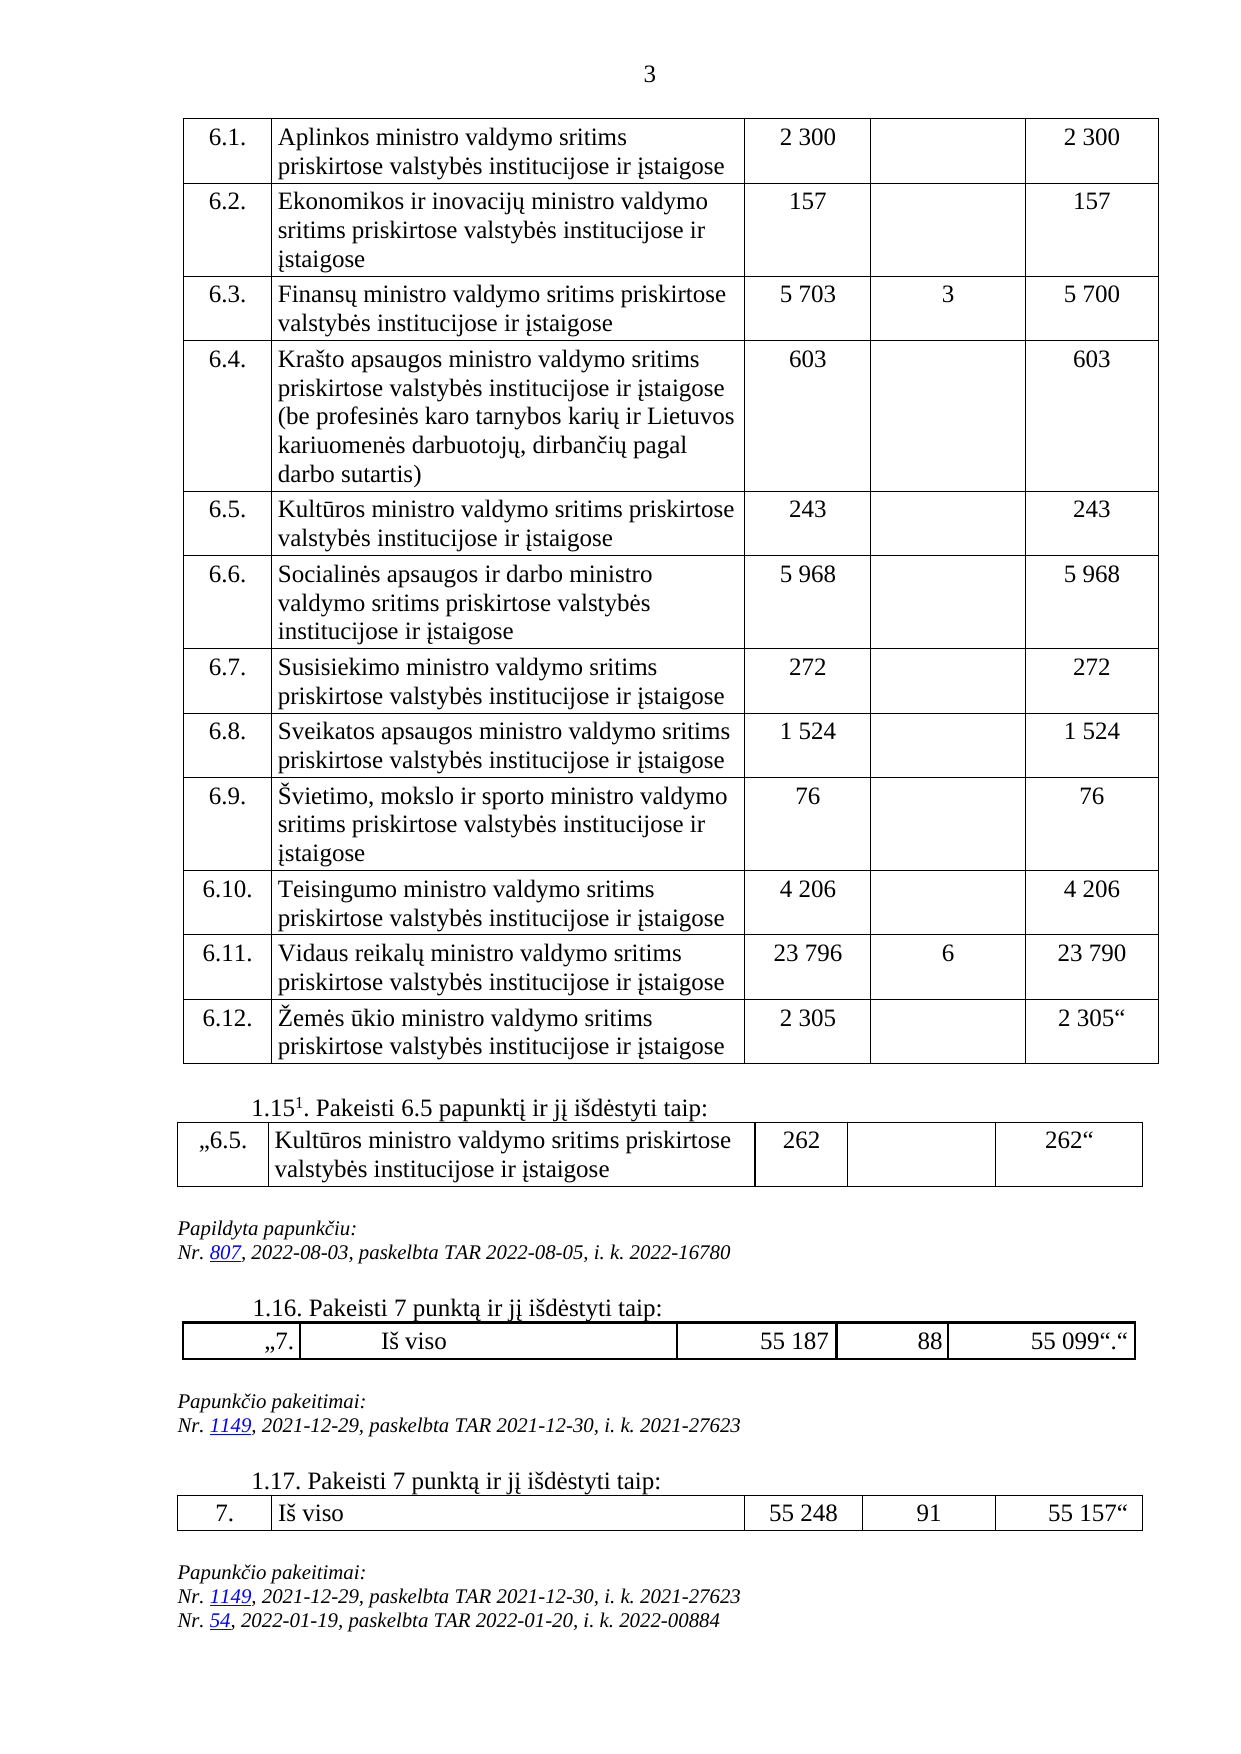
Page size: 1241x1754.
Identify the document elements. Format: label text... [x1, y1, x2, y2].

table_cell 23 790 [1026, 935, 1158, 999]
table_cell Susisiekimo ministro valdymo sritims priskirtose valstybės institucijose ir įstaigose [272, 649, 744, 712]
table_cell 3 [871, 277, 1025, 340]
table_cell 4 206 [1026, 871, 1158, 934]
table_cell Aplinkos ministro valdymo sritims priskirtose valstybės institucijose ir įstaigose [272, 119, 744, 182]
table_cell 2 300 [1026, 119, 1158, 182]
table_cell Krašto apsaugos ministro valdymo sritims priskirtose valstybės institucijose ir įstaigose (be profesinės karo tarnybos karių ir Lietuvos kariuomenės darbuotojų, dirbančių pagal darbo sutartis) [272, 341, 744, 491]
table_cell Ekonomikos ir inovacijų ministro valdymo sritims priskirtose valstybės institucijose ir įstaigose [272, 184, 744, 276]
table_header „7. [184, 1324, 299, 1358]
table_cell 23 796 [745, 935, 870, 999]
table_cell 243 [745, 492, 870, 555]
table_cell 4 206 [745, 871, 870, 934]
table_cell 6.10. [184, 871, 271, 934]
table_cell 5 703 [745, 277, 870, 340]
table_cell 6.4. [184, 341, 271, 491]
table_header 91 [863, 1496, 995, 1530]
table_header Kultūros ministro valdymo sritims priskirtose valstybės institucijose ir įstaigose [269, 1123, 754, 1186]
table_cell 157 [1026, 184, 1158, 276]
table_cell [871, 649, 1025, 712]
table_cell 6 [871, 935, 1025, 999]
table_cell 6.11. [184, 935, 271, 999]
table_header 55 157“ [996, 1496, 1142, 1530]
table_cell 2 305 [745, 1000, 870, 1063]
table_cell 157 [745, 184, 870, 276]
text Papildyta papunkčiu: [177, 1216, 1122, 1240]
table_cell [871, 871, 1025, 934]
table_cell 76 [745, 778, 870, 870]
table_cell Žemės ūkio ministro valdymo sritims priskirtose valstybės institucijose ir įstaigose [272, 1000, 744, 1063]
table_header Iš viso [301, 1324, 676, 1358]
text Nr. 1149, 2021-12-29, paskelbta TAR 2021-12-30, i. k. 2021-27623 [177, 1584, 1122, 1608]
table_cell 6.3. [184, 277, 271, 340]
table_header 7. [178, 1496, 271, 1530]
table_cell 6.7. [184, 649, 271, 712]
table_header 55 099“.“ [949, 1324, 1134, 1358]
table_cell 76 [1026, 778, 1158, 870]
table_cell 6.8. [184, 714, 271, 777]
table_cell 272 [1026, 649, 1158, 712]
table_cell Teisingumo ministro valdymo sritims priskirtose valstybės institucijose ir įstaigose [272, 871, 744, 934]
table_cell [871, 714, 1025, 777]
table_cell [871, 184, 1025, 276]
table_cell Vidaus reikalų ministro valdymo sritims priskirtose valstybės institucijose ir įstaigose [272, 935, 744, 999]
table_header 262 [756, 1123, 847, 1186]
text Nr. 807, 2022-08-03, paskelbta TAR 2022-08-05, i. k. 2022-16780 [177, 1240, 1122, 1264]
table_cell [871, 119, 1025, 182]
table_cell Socialinės apsaugos ir darbo ministro valdymo sritims priskirtose valstybės institucijose ir įstaigose [272, 556, 744, 648]
table_cell 1 524 [1026, 714, 1158, 777]
table_cell Sveikatos apsaugos ministro valdymo sritims priskirtose valstybės institucijose ir įstaigose [272, 714, 744, 777]
table_cell Kultūros ministro valdymo sritims priskirtose valstybės institucijose ir įstaigose [272, 492, 744, 555]
table_cell 5 700 [1026, 277, 1158, 340]
table_header [848, 1123, 995, 1186]
table_cell 2 300 [745, 119, 870, 182]
table_header „6.5. [178, 1123, 268, 1186]
text 1.17. Pakeisti 7 punktą ir jį išdėstyti taip: [177, 1466, 1122, 1494]
table_cell [871, 341, 1025, 491]
table_cell 6.5. [184, 492, 271, 555]
table_cell 6.6. [184, 556, 271, 648]
table_header 55 187 [678, 1324, 835, 1358]
table_cell 5 968 [1026, 556, 1158, 648]
table_cell 603 [745, 341, 870, 491]
table_header Iš viso [272, 1496, 744, 1530]
table_cell 6.1. [184, 119, 271, 182]
table_cell [871, 556, 1025, 648]
table_cell 6.2. [184, 184, 271, 276]
text 1.16. Pakeisti 7 punktą ir jį išdėstyti taip: [177, 1293, 1122, 1321]
table_header 262“ [996, 1123, 1142, 1186]
table_cell 1 524 [745, 714, 870, 777]
table_cell 6.12. [184, 1000, 271, 1063]
table_cell [871, 778, 1025, 870]
table_cell 6.9. [184, 778, 271, 870]
text Papunkčio pakeitimai: [177, 1560, 1122, 1584]
text 1.151. Pakeisti 6.5 papunktį ir jį išdėstyti taip: [177, 1093, 1122, 1122]
table_header 55 248 [745, 1496, 862, 1530]
table_cell 2 305“ [1026, 1000, 1158, 1063]
table_cell [871, 1000, 1025, 1063]
text Nr. 1149, 2021-12-29, paskelbta TAR 2021-12-30, i. k. 2021-27623 [177, 1413, 1122, 1437]
table_cell [871, 492, 1025, 555]
text Nr. 54, 2022-01-19, paskelbta TAR 2022-01-20, i. k. 2022-00884 [177, 1608, 1122, 1632]
text Papunkčio pakeitimai: [177, 1389, 1122, 1413]
table_cell 243 [1026, 492, 1158, 555]
table_cell 603 [1026, 341, 1158, 491]
table_header 88 [838, 1324, 947, 1358]
table_cell 272 [745, 649, 870, 712]
table_cell Finansų ministro valdymo sritims priskirtose valstybės institucijose ir įstaigose [272, 277, 744, 340]
table_cell Švietimo, mokslo ir sporto ministro valdymo sritims priskirtose valstybės institucijose ir įstaigose [272, 778, 744, 870]
table_cell 5 968 [745, 556, 870, 648]
